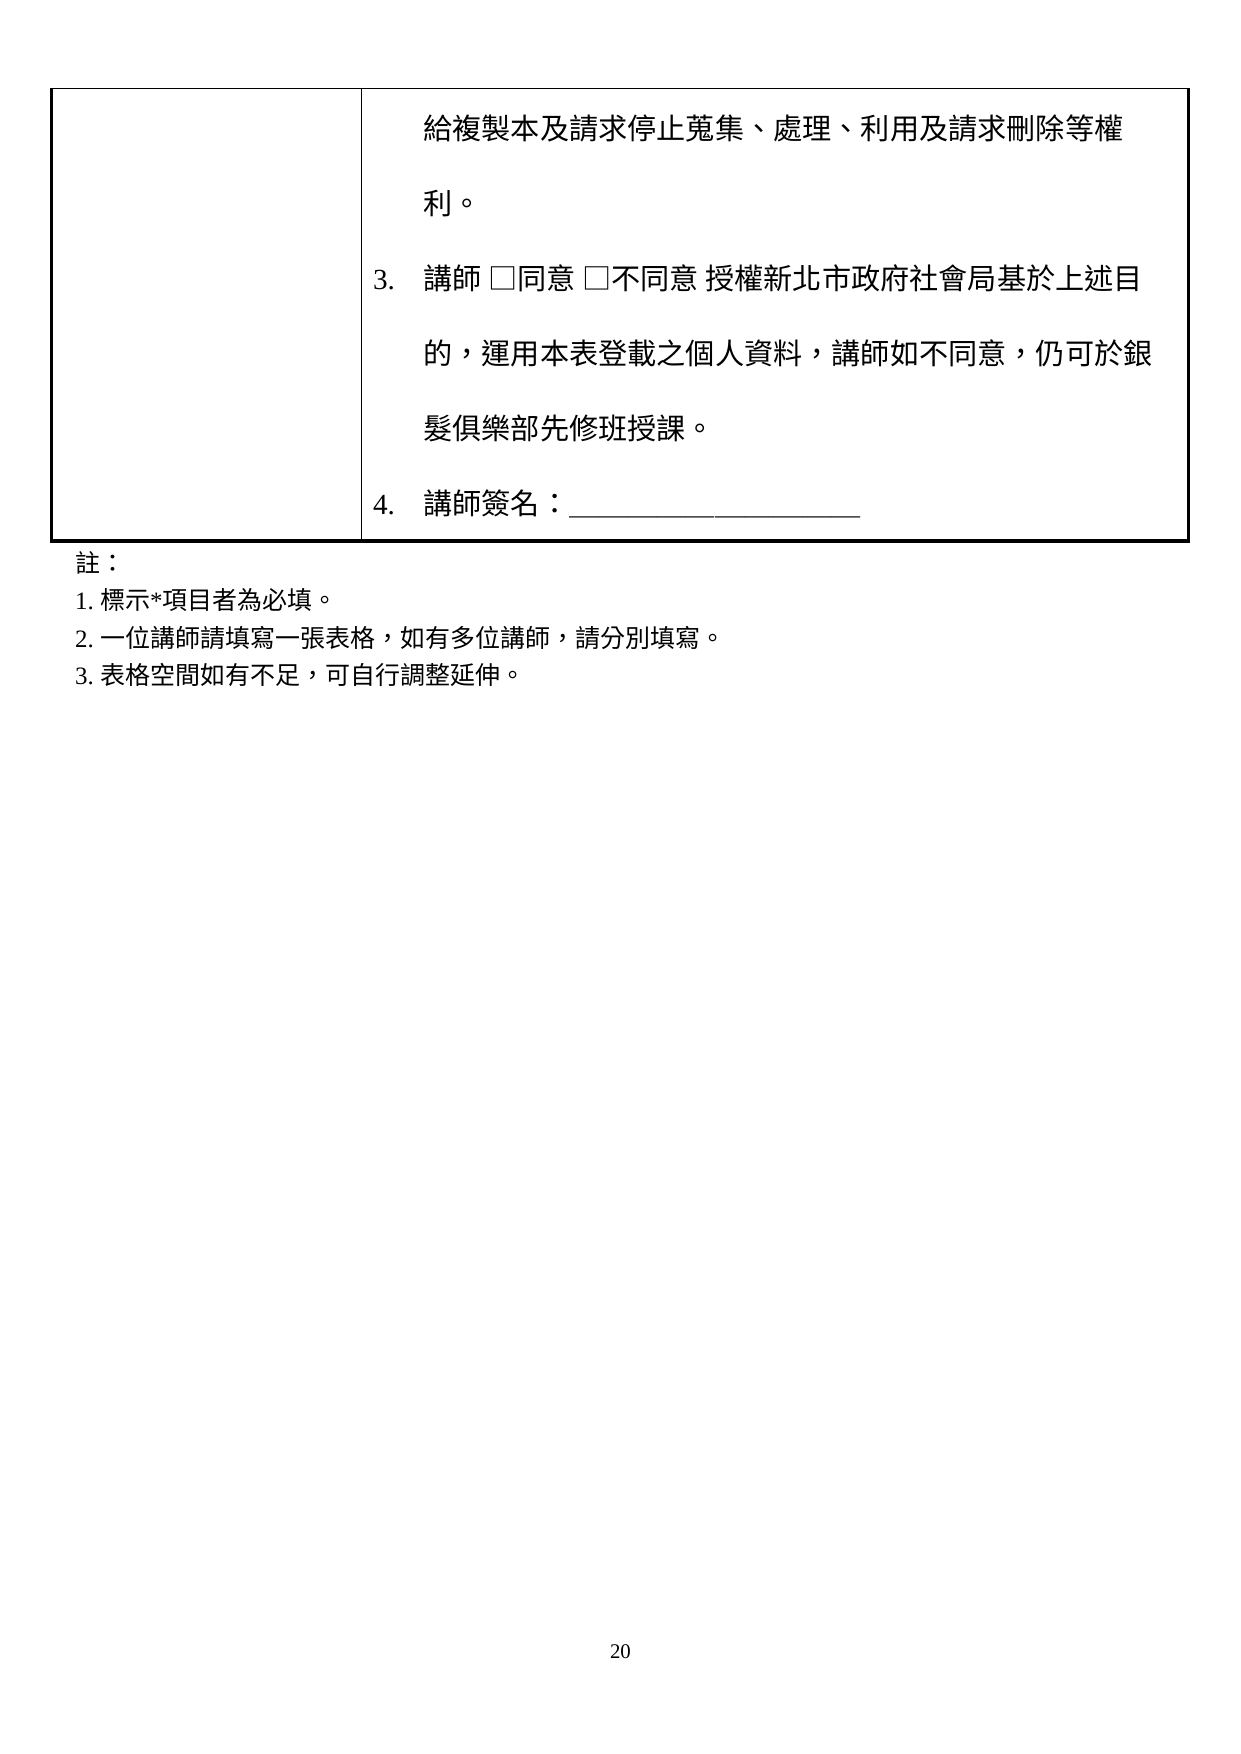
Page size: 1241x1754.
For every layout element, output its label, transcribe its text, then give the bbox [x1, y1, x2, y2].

text 2. 一位講師請填寫一張表格，如有多位講師，請分別填寫。 [75, 617, 1140, 655]
text 註： [75, 543, 1140, 580]
text 3. 表格空間如有不足，可自行調整延伸。 [75, 655, 1140, 692]
table_cell [53, 89, 361, 539]
text 1. 標示*項目者為必填。 [75, 580, 1140, 617]
table_cell 給複製本及請求停止蒐集、處理、利用及請求刪除等權利。 講師 □同意 □不同意 授權新北市政府社會局基於上述目的，運用本表登載之個人資料，講師如不同意，仍可於銀髮俱樂部先修班授課。 講師簽名：＿＿＿＿＿＿＿＿＿＿ [362, 89, 1187, 539]
